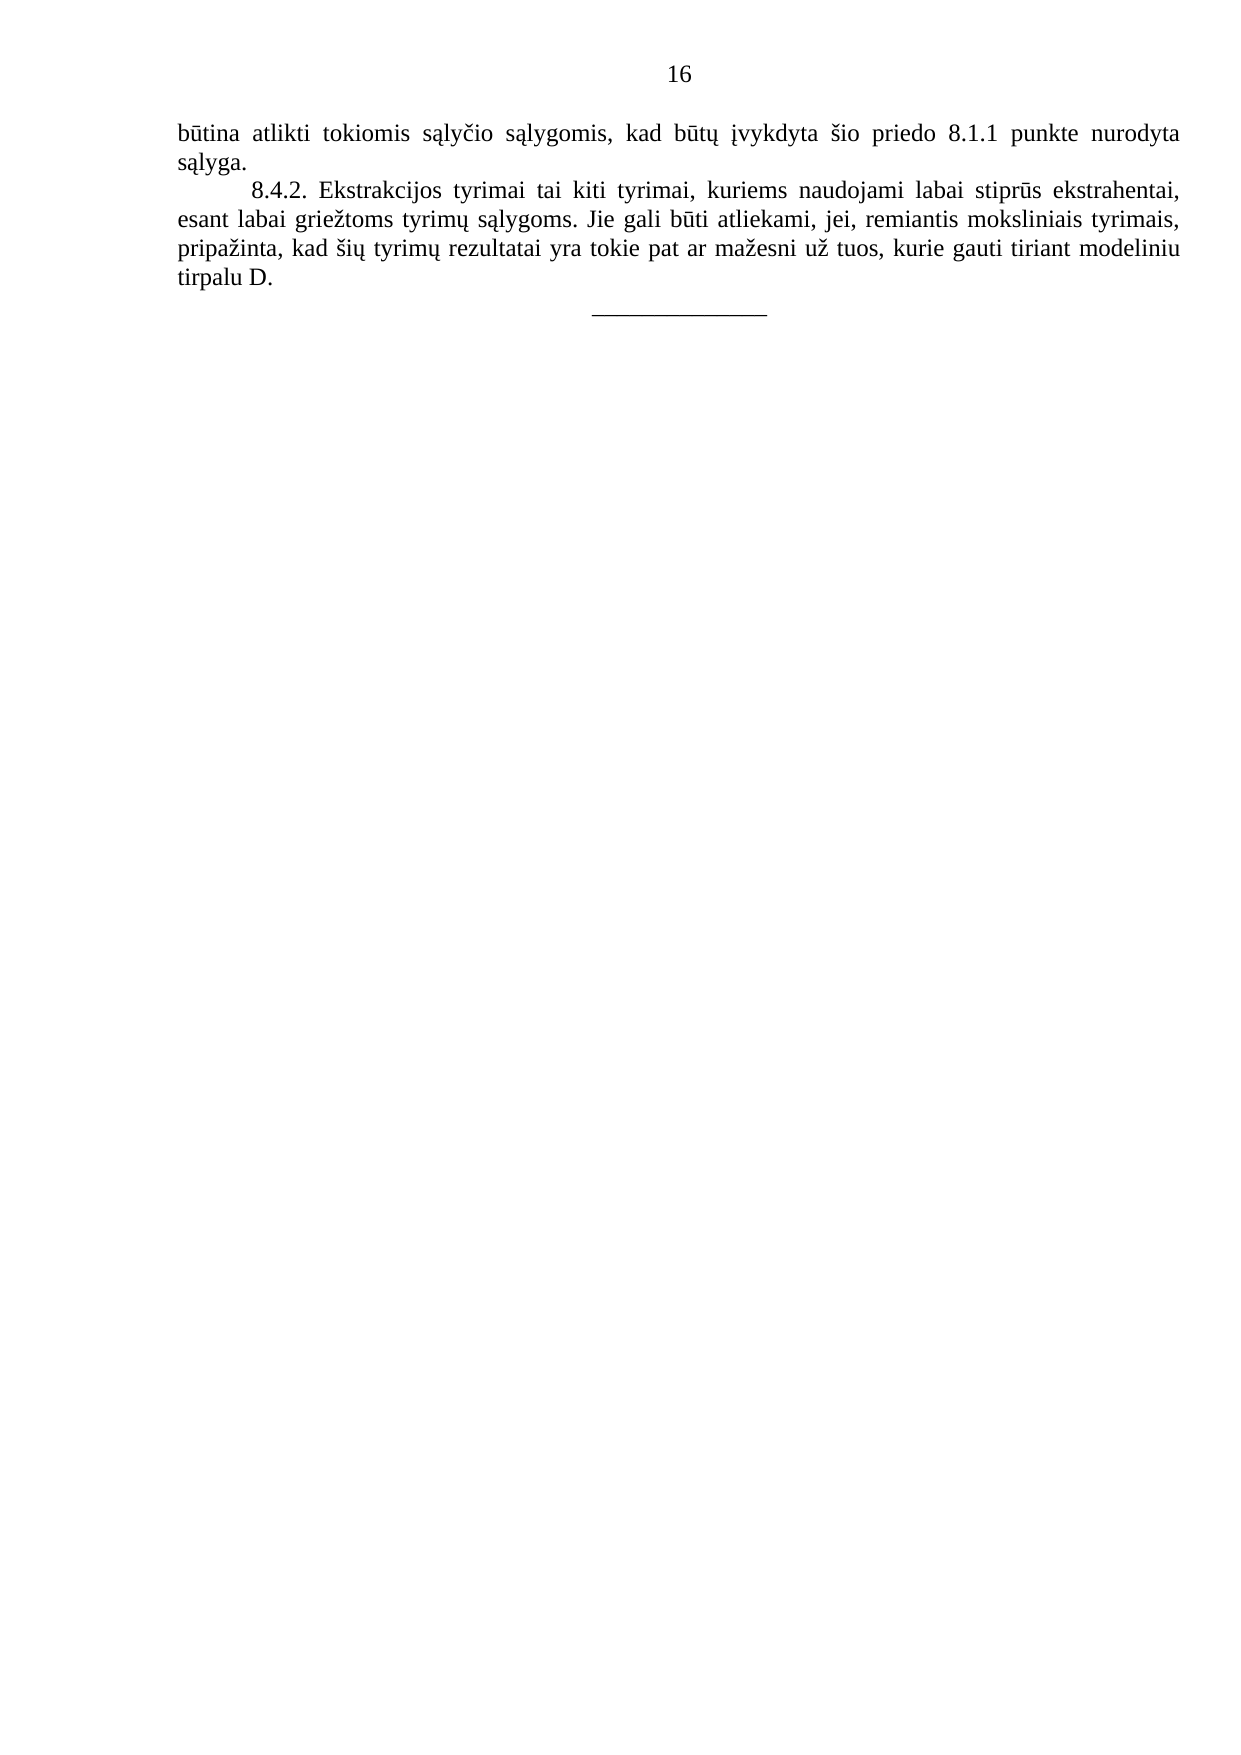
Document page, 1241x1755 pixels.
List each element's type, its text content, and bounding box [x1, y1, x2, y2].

text būtina atlikti tokiomis sąlyčio sąlygomis, kad būtų įvykdyta šio priedo 8.1.1 punkte nurodyta sąlyga. [177, 118, 1181, 176]
text 8.4.2. Ekstrakcijos tyrimai tai kiti tyrimai, kuriems naudojami labai stiprūs ekstrahentai, esant labai griežtoms tyrimų sąlygoms. Jie gali būti atliekami, jei, remiantis moksliniais tyrimais, pripažinta, kad šių tyrimų rezultatai yra tokie pat ar mažesni už tuos, kurie gauti tiriant modeliniu tirpalu D. [177, 176, 1181, 291]
text ______________ [177, 291, 1181, 319]
